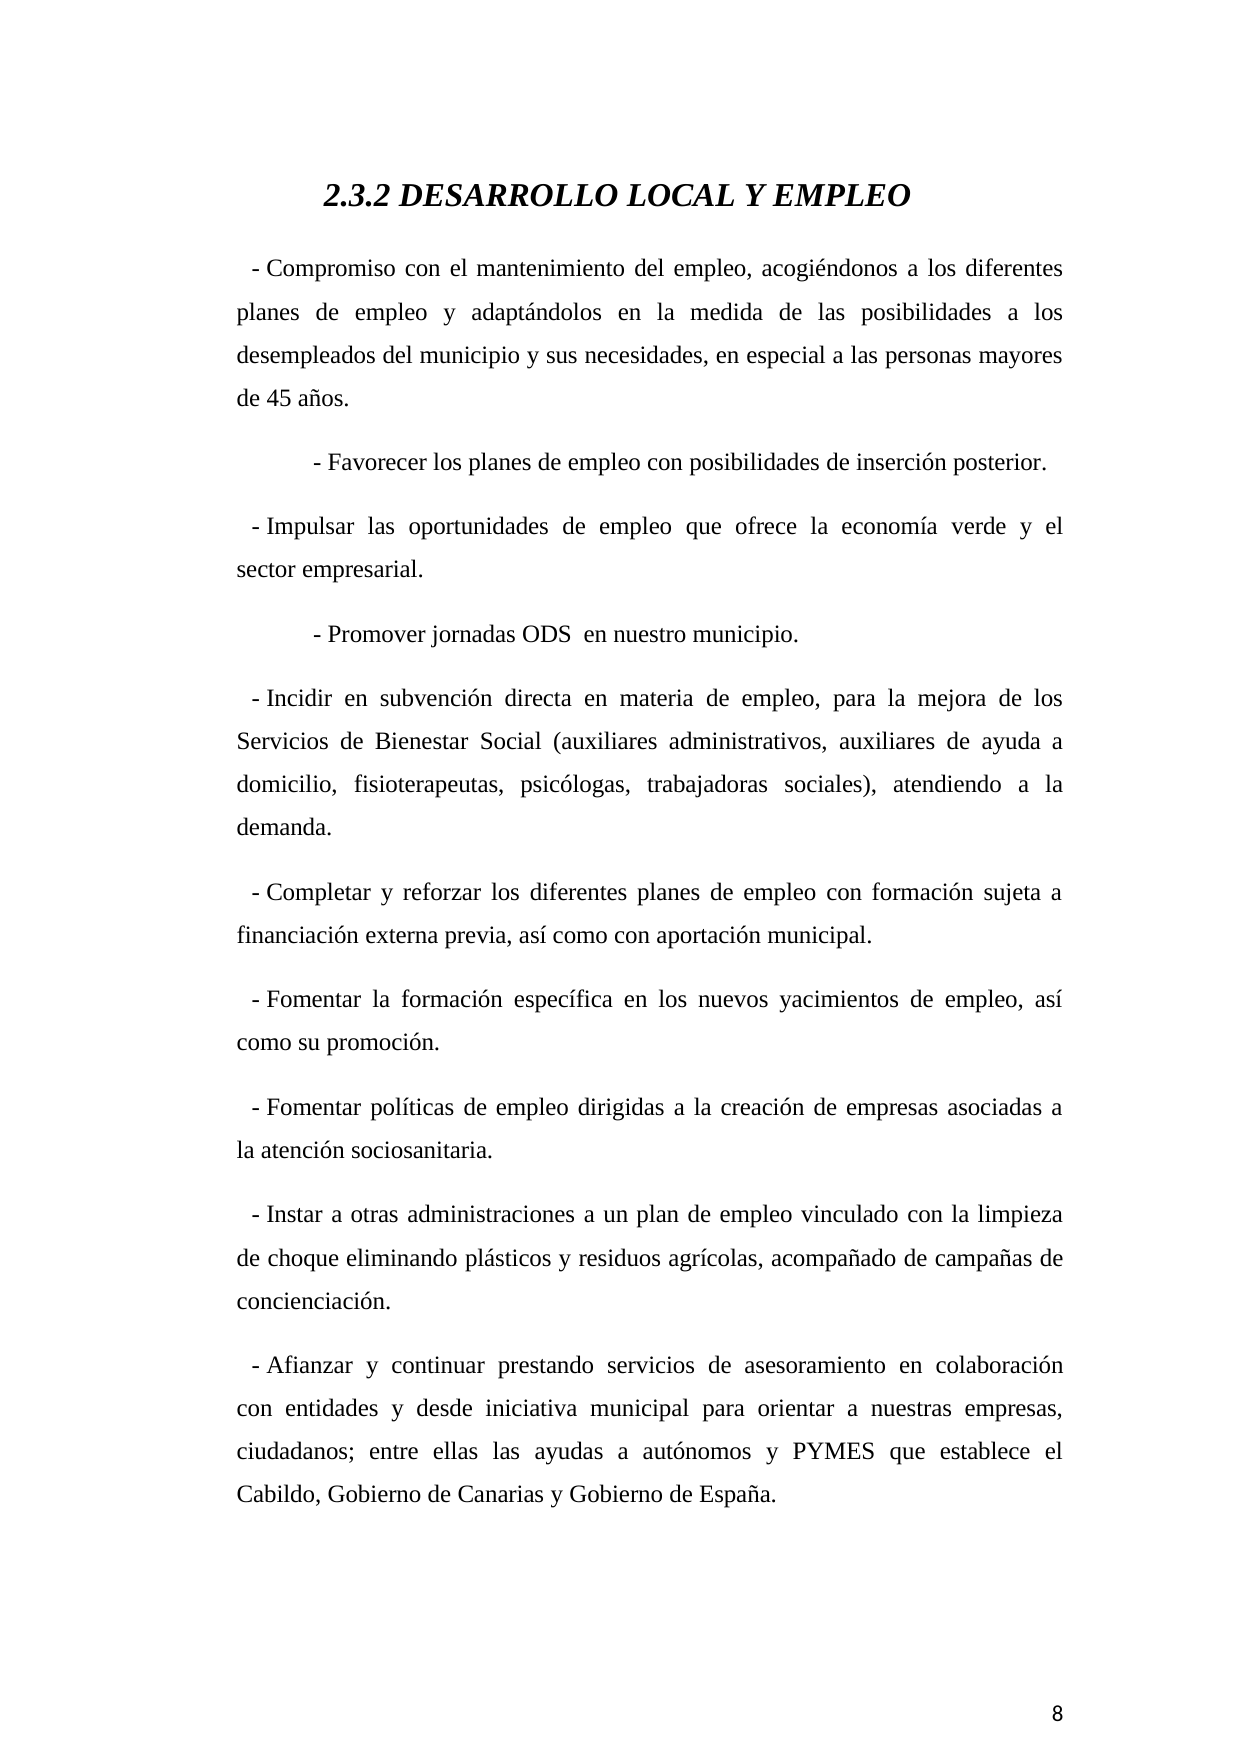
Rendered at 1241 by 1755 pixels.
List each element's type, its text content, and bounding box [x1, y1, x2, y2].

list Impulsar las oportunidades de empleo que ofrece la economía verde y el sector empresarial. [222, 511, 1063, 583]
list Incidir en subvención directa en materia de empleo, para la mejora de los Servicios de Bienestar Social (auxiliares administrativos, auxiliares de ayuda a domicilio, fisioterapeutas, psicólogas, trabajadoras sociales), atendiendo a la demanda. [222, 683, 1063, 841]
list Completar y reforzar los diferentes planes de empleo con formación sujeta a financiación externa previa, así como con aportación municipal. [222, 877, 1062, 948]
list Fomentar la formación específica en los nuevos yacimientos de empleo, así como su promoción. [222, 984, 1063, 1056]
list Fomentar políticas de empleo dirigidas a la creación de empresas asociadas a la atención sociosanitaria. [222, 1092, 1063, 1164]
list Promover jornadas ODS en nuestro municipio. [313, 619, 1076, 648]
list Afianzar y continuar prestando servicios de asesoramiento en colaboración con entidades y desde iniciativa municipal para orientar a nuestras empresas, ciudadanos; entre ellas las ayudas a autónomos y PYMES que establece el Cabildo, Gobierno de Canarias y Gobierno de España. [222, 1350, 1063, 1508]
list DESARROLLO LOCAL Y EMPLEO [324, 175, 1076, 214]
list Compromiso con el mantenimiento del empleo, acogiéndonos a los diferentes planes de empleo y adaptándolos en la medida de las posibilidades a los desempleados del municipio y sus necesidades, en especial a las personas mayores de 45 años. [222, 253, 1063, 412]
list Instar a otras administraciones a un plan de empleo vinculado con la limpieza de choque eliminando plásticos y residuos agrícolas, acompañado de campañas de concienciación. [222, 1199, 1063, 1314]
list Favorecer los planes de empleo con posibilidades de inserción posterior. [313, 447, 1076, 476]
